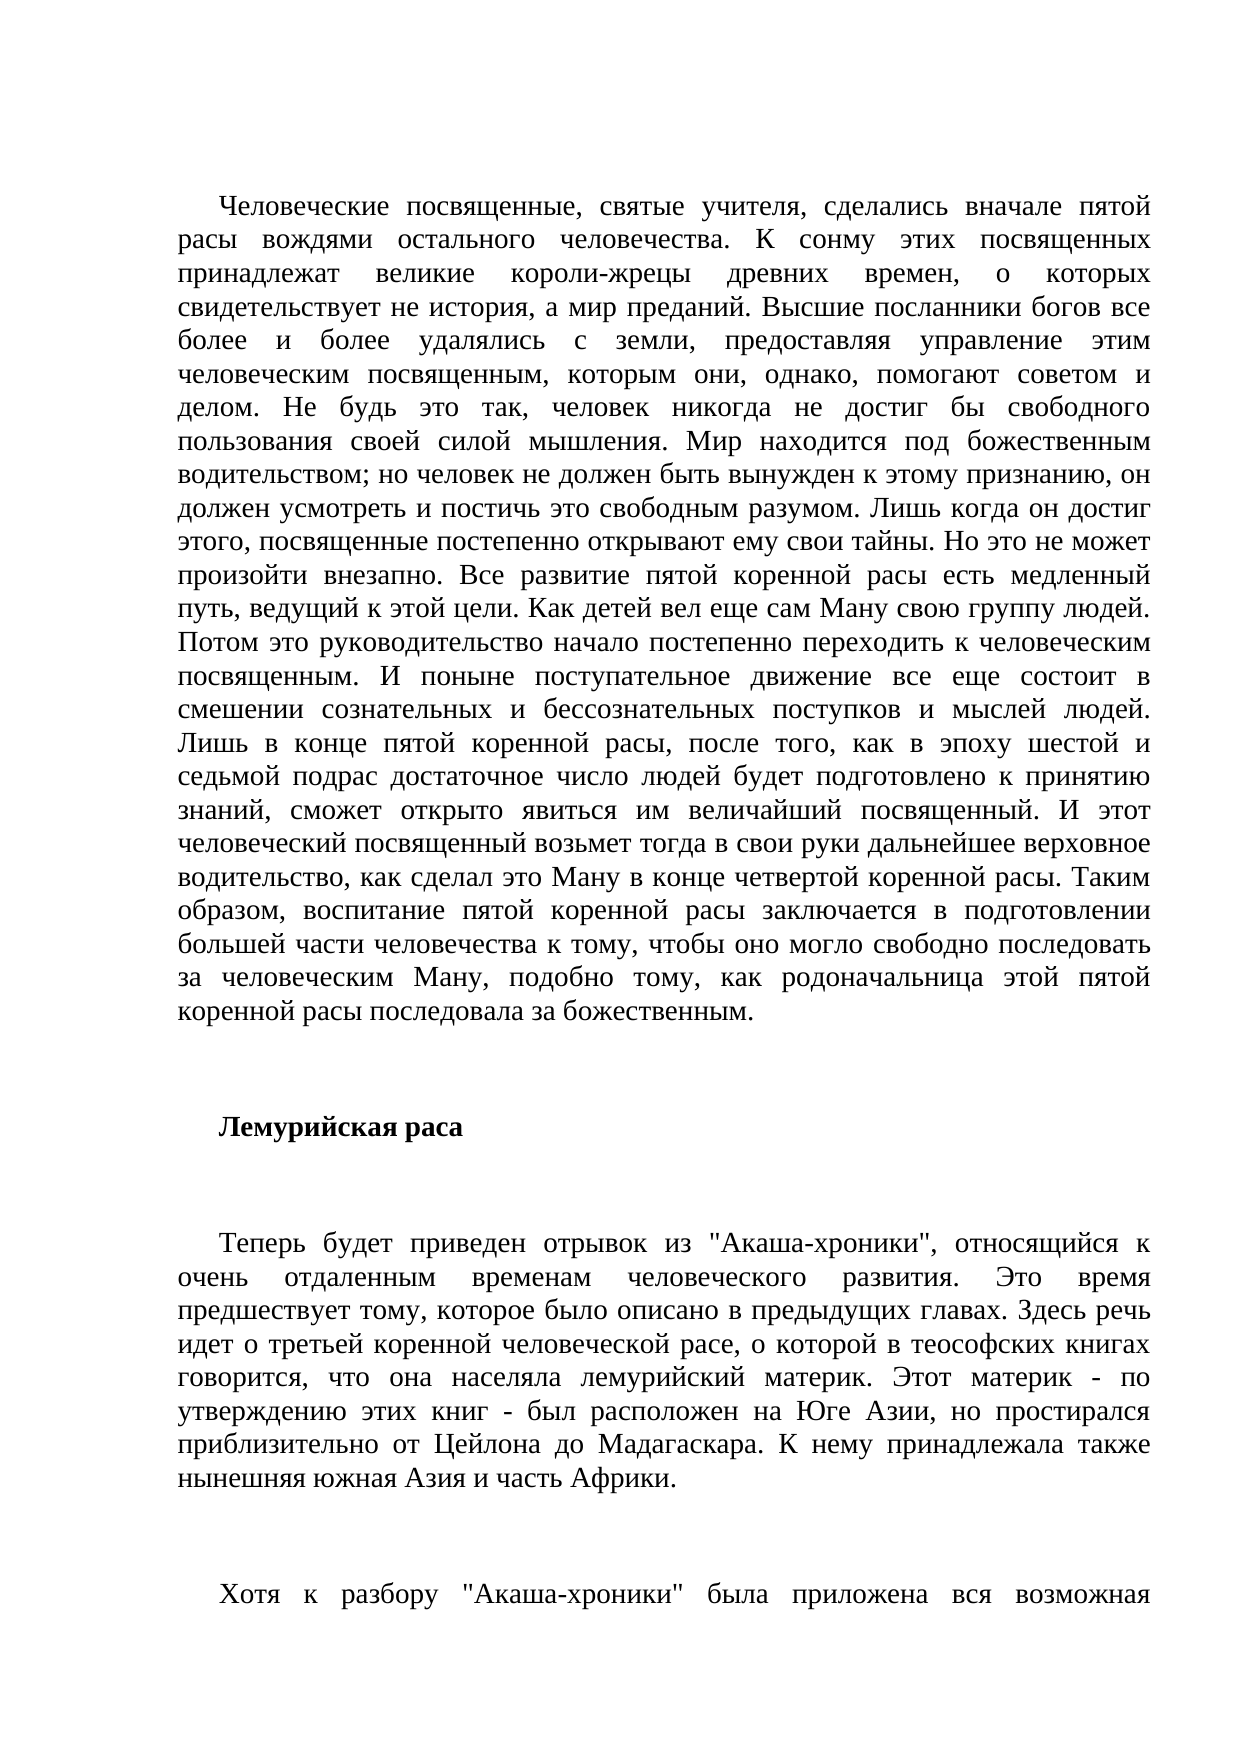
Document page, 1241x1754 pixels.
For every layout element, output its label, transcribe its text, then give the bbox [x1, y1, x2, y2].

text Хотя к разбору "Акаша-хроники" была приложена вся возможная [177, 1576, 1152, 1609]
subtitle Лемурийская раса [177, 1109, 1152, 1143]
text Теперь будет приведен отрывок из "Акаша-хроники", относящийся к очень отдаленным временам человеческого развития. Это время предшествует тому, которое было описано в предыдущих главах. Здесь речь идет о третьей коренной человеческой расе, о которой в теософских книгах говорится, что она населяла лемурийский материк. Этот материк - по утверждению этих книг - был расположен на Юге Азии, но простирался приблизительно от Цейлона до Мадагаскара. К нему принадлежала также нынешняя южная Азия и часть Африки. [177, 1225, 1152, 1493]
text Человеческие посвященные, святые учителя, сделались вначале пятой расы вождями остального человечества. К сонму этих посвященных принадлежат великие короли-жрецы древних времен, о которых свидетельствует не история, а мир преданий. Высшие посланники богов все более и более удалялись с земли, предоставляя управление этим человеческим посвященным, которым они, однако, помогают советом и делом. Не будь это так, человек никогда не достиг бы свободного пользования своей силой мышления. Мир находится под божественным водительством; но человек не должен быть вынужден к этому признанию, он должен усмотреть и постичь это свободным разумом. Лишь когда он достиг этого, посвященные постепенно открывают ему свои тайны. Но это не может произойти внезапно. Все развитие пятой коренной расы есть медленный путь, ведущий к этой цели. Как детей вел еще сам Ману свою группу людей. Потом это руководительство начало постепенно переходить к человеческим посвященным. И поныне поступательное движение все еще состоит в смешении сознательных и бессознательных поступков и мыслей людей. Лишь в конце пятой коренной расы, после того, как в эпоху шестой и седьмой подрас достаточное число людей будет подготовлено к принятию знаний, сможет открыто явиться им величайший посвященный. И этот человеческий посвященный возьмет тогда в свои руки дальнейшее верховное водительство, как сделал это Ману в конце четвертой коренной расы. Таким образом, воспитание пятой коренной расы заключается в подготовлении большей части человечества к тому, чтобы оно могло свободно последовать за человеческим Ману, подобно тому, как родоначальница этой пятой коренной расы последовала за божественным. [177, 188, 1152, 1027]
